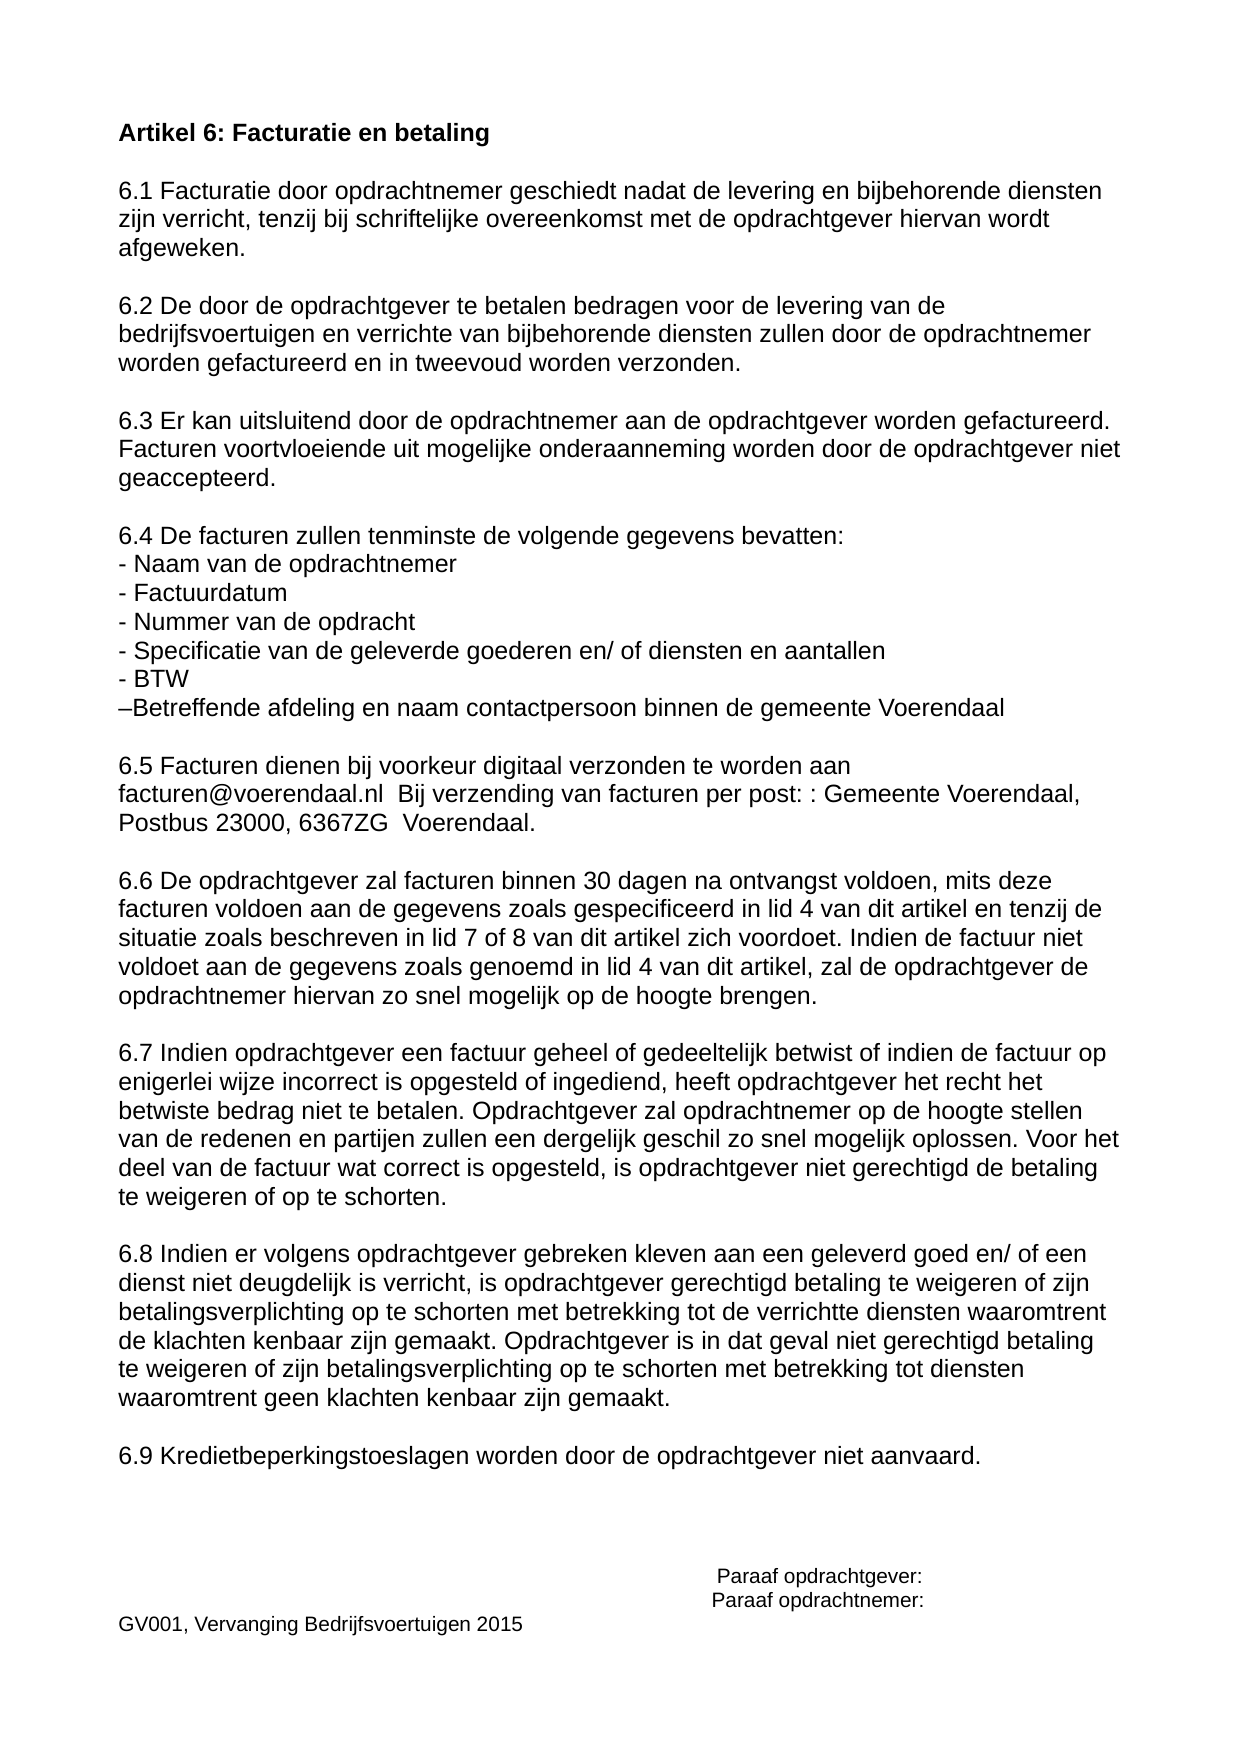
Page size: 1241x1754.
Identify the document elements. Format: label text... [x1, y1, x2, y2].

text 6.4 De facturen zullen tenminste de volgende gegevens bevatten: [118, 521, 1122, 549]
text - Specificatie van de geleverde goederen en/ of diensten en aantallen [118, 636, 1122, 664]
text 6.5 Facturen dienen bij voorkeur digitaal verzonden te worden aan facturen@voerendaal.nl Bij verzending van facturen per post: : Gemeente Voerendaal, Postbus 23000, 6367ZG Voerendaal. [118, 751, 1122, 837]
text - BTW [118, 664, 1122, 693]
text 6.3 Er kan uitsluitend door de opdrachtnemer aan de opdrachtgever worden gefactureerd. Facturen voortvloeiende uit mogelijke onderaanneming worden door de opdrachtgever niet geaccepteerd. [118, 406, 1122, 492]
text - Factuurdatum [118, 578, 1122, 607]
text 6.2 De door de opdrachtgever te betalen bedragen voor de levering van de bedrijfsvoertuigen en verrichte van bijbehorende diensten zullen door de opdrachtnemer worden gefactureerd en in tweevoud worden verzonden. [118, 291, 1122, 377]
text 6.6 De opdrachtgever zal facturen binnen 30 dagen na ontvangst voldoen, mits deze facturen voldoen aan de gegevens zoals gespecificeerd in lid 4 van dit artikel en tenzij de situatie zoals beschreven in lid 7 of 8 van dit artikel zich voordoet. Indien de factuur niet voldoet aan de gegevens zoals genoemd in lid 4 van dit artikel, zal de opdrachtgever de opdrachtnemer hiervan zo snel mogelijk op de hoogte brengen. [118, 866, 1122, 1009]
text 6.9 Kredietbeperkingstoeslagen worden door de opdrachtgever niet aanvaard. [118, 1441, 1122, 1469]
text Artikel 6: Facturatie en betaling [118, 118, 1122, 147]
text –Betreffende afdeling en naam contactpersoon binnen de gemeente Voerendaal [118, 693, 1122, 722]
text 6.7 Indien opdrachtgever een factuur geheel of gedeeltelijk betwist of indien de factuur op enigerlei wijze incorrect is opgesteld of ingediend, heeft opdrachtgever het recht het betwiste bedrag niet te betalen. Opdrachtgever zal opdrachtnemer op de hoogte stellen van de redenen en partijen zullen een dergelijk geschil zo snel mogelijk oplossen. Voor het deel van de factuur wat correct is opgesteld, is opdrachtgever niet gerechtigd de betaling te weigeren of op te schorten. [118, 1038, 1122, 1211]
text - Nummer van de opdracht [118, 607, 1122, 636]
text - Naam van de opdrachtnemer [118, 549, 1122, 578]
text 6.8 Indien er volgens opdrachtgever gebreken kleven aan een geleverd goed en/ of een dienst niet deugdelijk is verricht, is opdrachtgever gerechtigd betaling te weigeren of zijn betalingsverplichting op te schorten met betrekking tot de verrichtte diensten waaromtrent de klachten kenbaar zijn gemaakt. Opdrachtgever is in dat geval niet gerechtigd betaling te weigeren of zijn betalingsverplichting op te schorten met betrekking tot diensten waaromtrent geen klachten kenbaar zijn gemaakt. [118, 1239, 1122, 1412]
text 6.1 Facturatie door opdrachtnemer geschiedt nadat de levering en bijbehorende diensten zijn verricht, tenzij bij schriftelijke overeenkomst met de opdrachtgever hiervan wordt afgeweken. [118, 176, 1122, 262]
